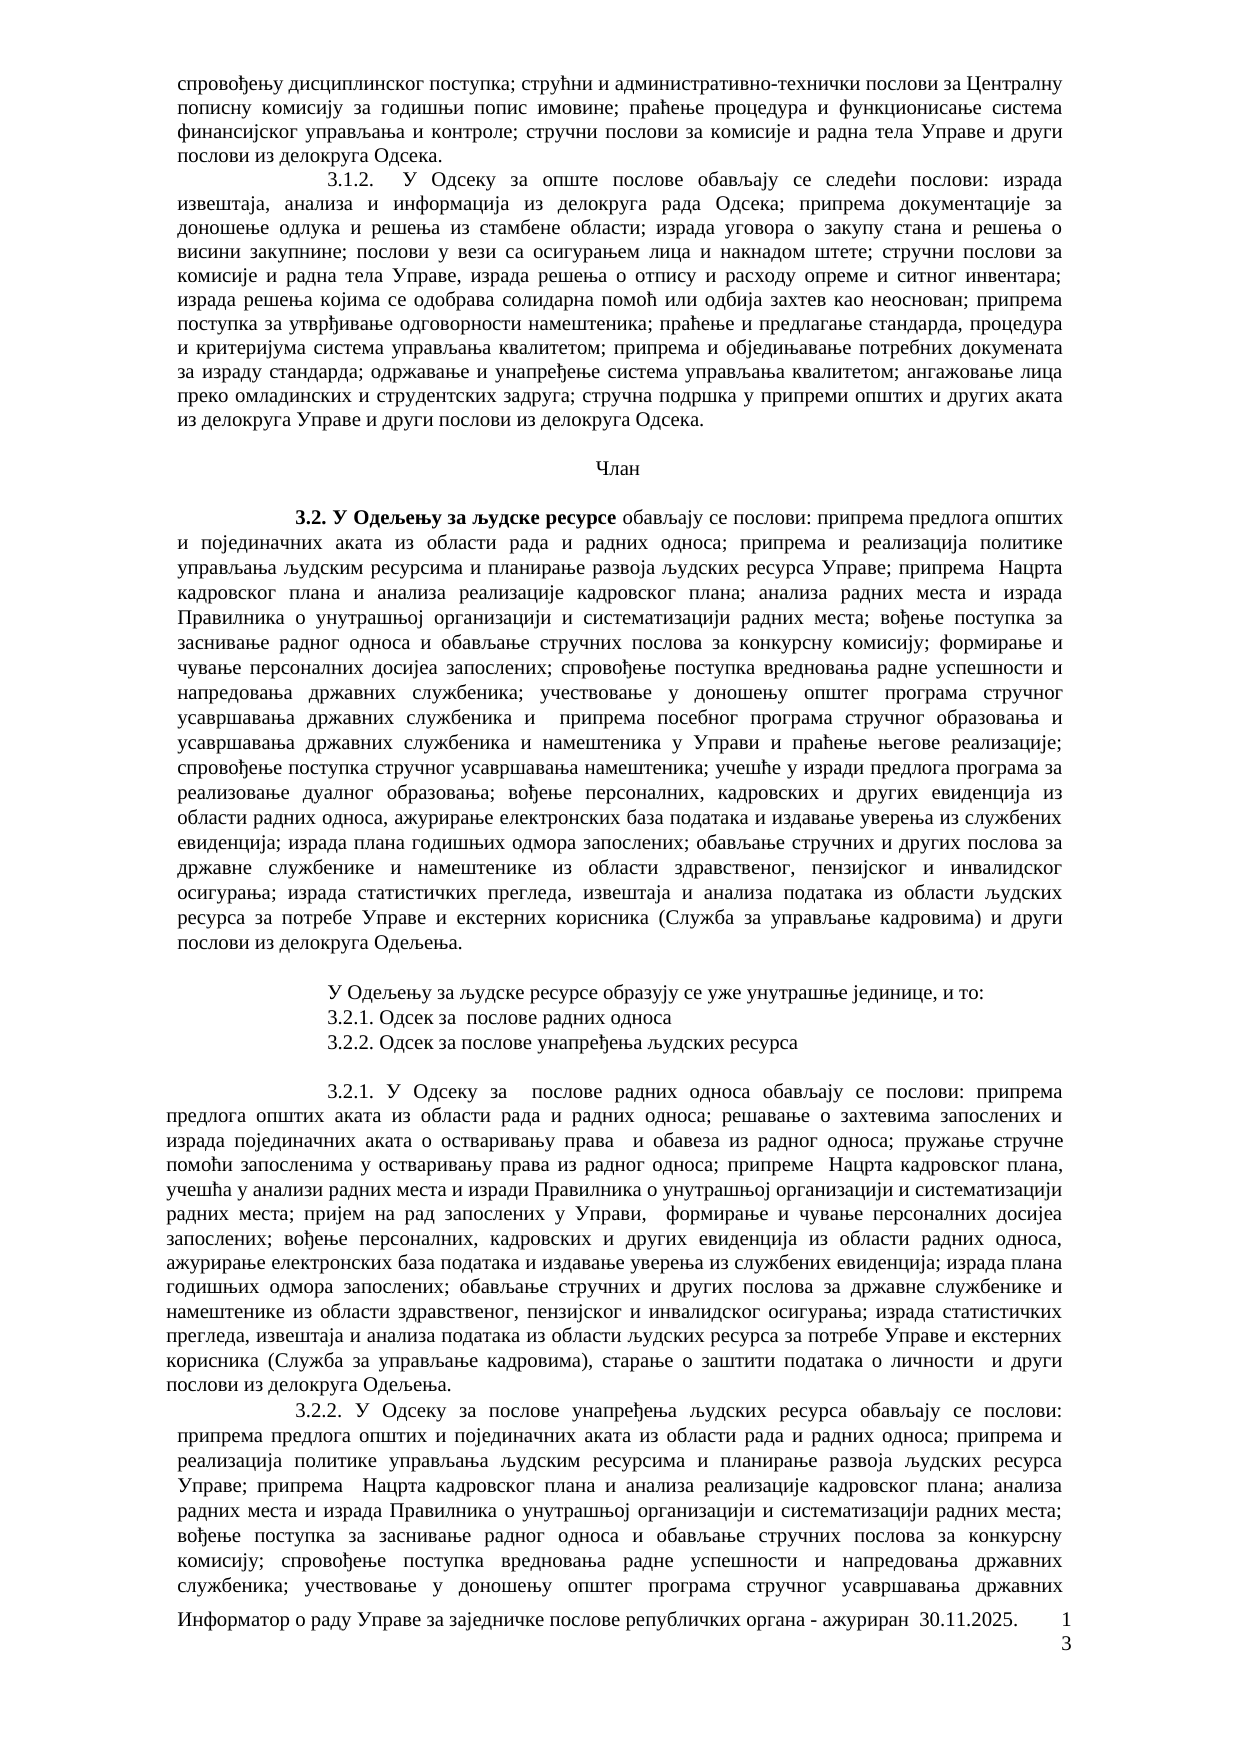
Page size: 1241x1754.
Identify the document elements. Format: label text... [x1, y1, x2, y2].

text 3.2.1. У Одсеку за послове радних односа обављају се послови: припрема предлога општих аката из области рада и радних односа; решавање о захтевима запослених и израда појединачних аката о остваривању права и обавеза из радног односа; пружање стручне помоћи запосленима у остваривању права из радног односа; припреме Нацрта кадровског плана, учешћа у анализи радних места и изради Правилника о унутрашњој организацији и систематизацији радних места; пријем на рад запослених у Управи, формирање и чување персоналних досијеа запослених; вођење персоналних, кадровских и других евиденција из области радних односа, ажурирање електронских база података и издавање уверења из службених евиденција; израда плана годишњих одмора запослених; обављање стручних и других послова за државне службенике и намештенике из области здравственог, пензијског и инвалидског осигурања; израда статистичких прегледа, извештаја и анализа података из области људских ресурса за потребе Управе и екстерних корисника (Служба за управљање кадровима), старање о заштити података о личности и други послови из делокруга Одељења. [166, 1079, 1063, 1396]
text 3.1.2. У Одсеку за опште послове обављају се следећи послови: израда извештаја, анализа и информација из делокруга рада Одсека; припрема документације за доношење одлука и решења из стамбене области; израда уговора о закупу стана и решења о висини закупнине; послови у вези са осигурањем лица и накнадом штете; стручни послови за комисије и радна тела Управе, израда решења о отпису и расходу опреме и ситног инвентара; израда решења којима се одобрава солидарна помоћ или одбија захтев као неоснован; припрема поступка за утврђивање одговорности намештеника; праћење и предлагање стандарда, процедура и критеријума система управљања квалитетом; припрема и обједињавање потребних докумената за израду стандарда; одржавање и унапређење система управљања квалитетом; ангажовање лица преко омладинских и струдентских задруга; стручна подршка у припреми општих и других аката из делокруга Управе и други послови из делокруга Одсека. [177, 167, 1063, 431]
text У Одељењу за људске ресурсе образују се уже унутрашње јединице, и то: [177, 979, 1063, 1004]
text 3.2. У Одељењу за људске ресурсе обављају се послови: припрема предлога општих и појединачних аката из области рада и радних односа; припрема и реализација политике управљања људским ресурсима и планирање развоја људских ресурса Управе; припрема Нацрта кадровског плана и анализа реализације кадровског плана; анализа радних места и израда Правилника о унутрашњој организацији и систематизацији радних места; вођење поступка за заснивање радног односа и обављање стручних послова за конкурсну комисију; формирање и чување персоналних досијеа запослених; спровођење поступка вредновања радне успешности и напредовања државних службеника; учествовање у доношењу општег програма стручног усавршавања државних службеника и припрема посебног програма стручног образовања и усавршавања државних службеника и намештеника у Управи и праћење његове реализације; спровођење поступка стручног усавршавања намештеника; учешће у изради предлога програма за реализовање дуалног образовања; вођење персоналних, кадровских и других евиденција из области радних односа, ажурирање електронских база података и издавање уверења из службених евиденција; израда плана годишњих одмора запослених; обављање стручних и других послова за државне службенике и намештенике из области здравственог, пензијског и инвалидског осигурања; израда статистичких прегледа, извештаја и анализа података из области људских ресурса за потребе Управе и екстерних корисника (Служба за управљање кадровима) и други послови из делокруга Одељења. [177, 504, 1063, 954]
text 3.2.2. Одсек за послове унапређења људских ресурса [177, 1029, 1063, 1054]
text Члан [177, 456, 1063, 479]
text спровођењу дисциплинског поступка; струћни и административно-технички послови за Централну пописну комисију за годишњи попис имовине; праћење процедура и функционисање система финансијског управљања и контроле; стручни послови за комисије и радна тела Управе и други послови из делокруга Одсека. [177, 71, 1063, 167]
text 3.2.1. Одсек за послове радних односа [177, 1004, 1063, 1029]
text 3.2.2. У Одсеку за послове унапређења људских ресурса обављају се послови: припрема предлога општих и појединачних аката из области рада и радних односа; припрема и реализација политике управљања људским ресурсима и планирање развоја људских ресурса Управе; припрема Нацрта кадровског плана и анализа реализације кадровског плана; анализа радних места и израда Правилника о унутрашњој организацији и систематизацији радних места; вођење поступка за заснивање радног односа и обављање стручних послова за конкурсну комисију; спровођење поступка вредновања радне успешности и напредовања државних службеника; учествовање у доношењу општег програма стручног усавршавања државних [177, 1397, 1063, 1597]
